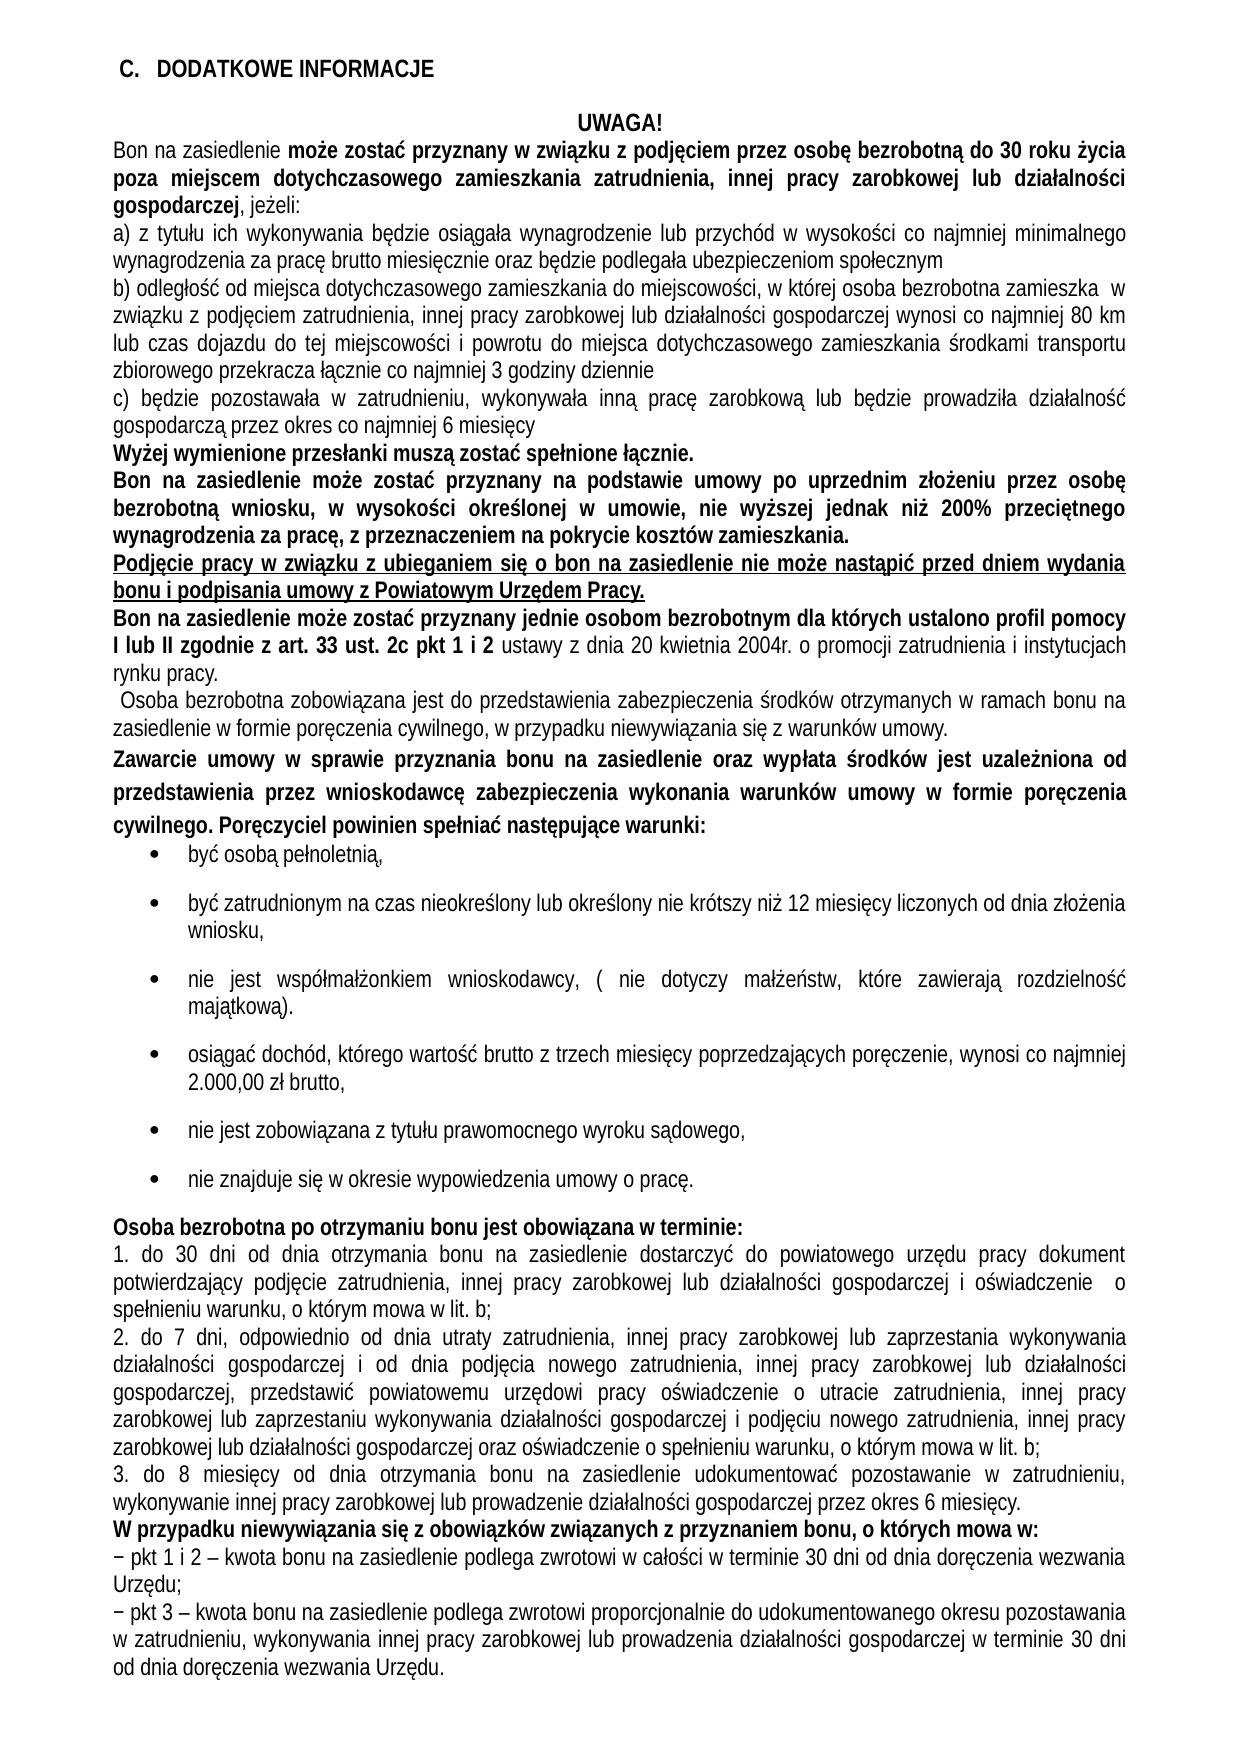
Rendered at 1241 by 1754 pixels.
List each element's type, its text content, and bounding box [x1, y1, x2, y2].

text Osoba bezrobotna zobowiązana jest do przedstawienia zabezpieczenia środków otrzymanych w ramach bonu na zasiedlenie w formie poręczenia cywilnego, w przypadku niewywiązania się z warunków umowy. [113, 686, 1127, 741]
text Zawarcie umowy w sprawie przyznania bonu na zasiedlenie oraz wypłata środków jest uzależniona od przedstawienia przez wnioskodawcę zabezpieczenia wykonania warunków umowy w formie poręczenia cywilnego. Poręczyciel powinien spełniać następujące warunki: [113, 741, 1127, 841]
list nie jest współmałżonkiem wnioskodawcy, ( nie dotyczy małżeństw, które zawierają rozdzielność majątkową). [150, 965, 1127, 1020]
text a) z tytułu ich wykonywania będzie osiągała wynagrodzenie lub przychód w wysokości co najmniej minimalnego wynagrodzenia za pracę brutto miesięcznie oraz będzie podlegała ubezpieczeniom społecznym [113, 219, 1127, 274]
list osiągać dochód, którego wartość brutto z trzech miesięcy poprzedzających poręczenie, wynosi co najmniej 2.000,00 zł brutto, [150, 1041, 1127, 1096]
list być osobą pełnoletnią, [150, 841, 1127, 868]
text c) będzie pozostawała w zatrudnieniu, wykonywała inną pracę zarobkową lub będzie prowadziła działalność gospodarczą przez okres co najmniej 6 miesięcy [113, 384, 1127, 439]
list nie jest zobowiązana z tytułu prawomocnego wyroku sądowego, [150, 1116, 1127, 1144]
text b) odległość od miejsca dotychczasowego zamieszkania do miejscowości, w której osoba bezrobotna zamieszka w związku z podjęciem zatrudnienia, innej pracy zarobkowej lub działalności gospodarczej wynosi co najmniej 80 km lub czas dojazdu do tej miejscowości i powrotu do miejsca dotychczasowego zamieszkania środkami transportu zbiorowego przekracza łącznie co najmniej 3 godziny dziennie [113, 274, 1127, 384]
list DODATKOWE INFORMACJE [119, 54, 1127, 83]
list być zatrudnionym na czas nieokreślony lub określony nie krótszy niż 12 miesięcy liczonych od dnia złożenia wniosku, [150, 889, 1127, 944]
text 3. do 8 miesięcy od dnia otrzymania bonu na zasiedlenie udokumentować pozostawanie w zatrudnieniu, wykonywanie innej pracy zarobkowej lub prowadzenie działalności gospodarczej przez okres 6 miesięcy. [113, 1461, 1127, 1516]
text Wyżej wymienione przesłanki muszą zostać spełnione łącznie. [113, 439, 1127, 466]
text W przypadku niewywiązania się z obowiązków związanych z przyznaniem bonu, o których mowa w: [113, 1516, 1127, 1543]
list nie znajduje się w okresie wypowiedzenia umowy o pracę. [150, 1165, 1127, 1192]
text Podjęcie pracy w związku z ubieganiem się o bon na zasiedlenie nie może nastąpić przed dniem wydania bonu i podpisania umowy z Powiatowym Urzędem Pracy. [113, 549, 1127, 604]
text − pkt 3 – kwota bonu na zasiedlenie podlega zwrotowi proporcjonalnie do udokumentowanego okresu pozostawania w zatrudnieniu, wykonywania innej pracy zarobkowej lub prowadzenia działalności gospodarczej w terminie 30 dni od dnia doręczenia wezwania Urzędu. [113, 1598, 1127, 1681]
text Bon na zasiedlenie może zostać przyznany jednie osobom bezrobotnym dla których ustalono profil pomocy I lub II zgodnie z art. 33 ust. 2c pkt 1 i 2 ustawy z dnia 20 kwietnia 2004r. o promocji zatrudnienia i instytucjach rynku pracy. [113, 604, 1127, 686]
text 2. do 7 dni, odpowiednio od dnia utraty zatrudnienia, innej pracy zarobkowej lub zaprzestania wykonywania działalności gospodarczej i od dnia podjęcia nowego zatrudnienia, innej pracy zarobkowej lub działalności gospodarczej, przedstawić powiatowemu urzędowi pracy oświadczenie o utracie zatrudnienia, innej pracy zarobkowej lub zaprzestaniu wykonywania działalności gospodarczej i podjęciu nowego zatrudnienia, innej pracy zarobkowej lub działalności gospodarczej oraz oświadczenie o spełnieniu warunku, o którym mowa w lit. b; [113, 1323, 1127, 1461]
text 1. do 30 dni od dnia otrzymania bonu na zasiedlenie dostarczyć do powiatowego urzędu pracy dokument potwierdzający podjęcie zatrudnienia, innej pracy zarobkowej lub działalności gospodarczej i oświadczenie o spełnieniu warunku, o którym mowa w lit. b; [113, 1241, 1127, 1323]
text Bon na zasiedlenie może zostać przyznany na podstawie umowy po uprzednim złożeniu przez osobę bezrobotną wniosku, w wysokości określonej w umowie, nie wyższej jednak niż 200% przeciętnego wynagrodzenia za pracę, z przeznaczeniem na pokrycie kosztów zamieszkania. [113, 466, 1127, 549]
text UWAGA! [113, 108, 1127, 136]
text Osoba bezrobotna po otrzymaniu bonu jest obowiązana w terminie: [113, 1213, 1127, 1241]
text Bon na zasiedlenie może zostać przyznany w związku z podjęciem przez osobę bezrobotną do 30 roku życia poza miejscem dotychczasowego zamieszkania zatrudnienia, innej pracy zarobkowej lub działalności gospodarczej, jeżeli: [113, 136, 1127, 219]
text − pkt 1 i 2 – kwota bonu na zasiedlenie podlega zwrotowi w całości w terminie 30 dni od dnia doręczenia wezwania Urzędu; [113, 1543, 1127, 1598]
